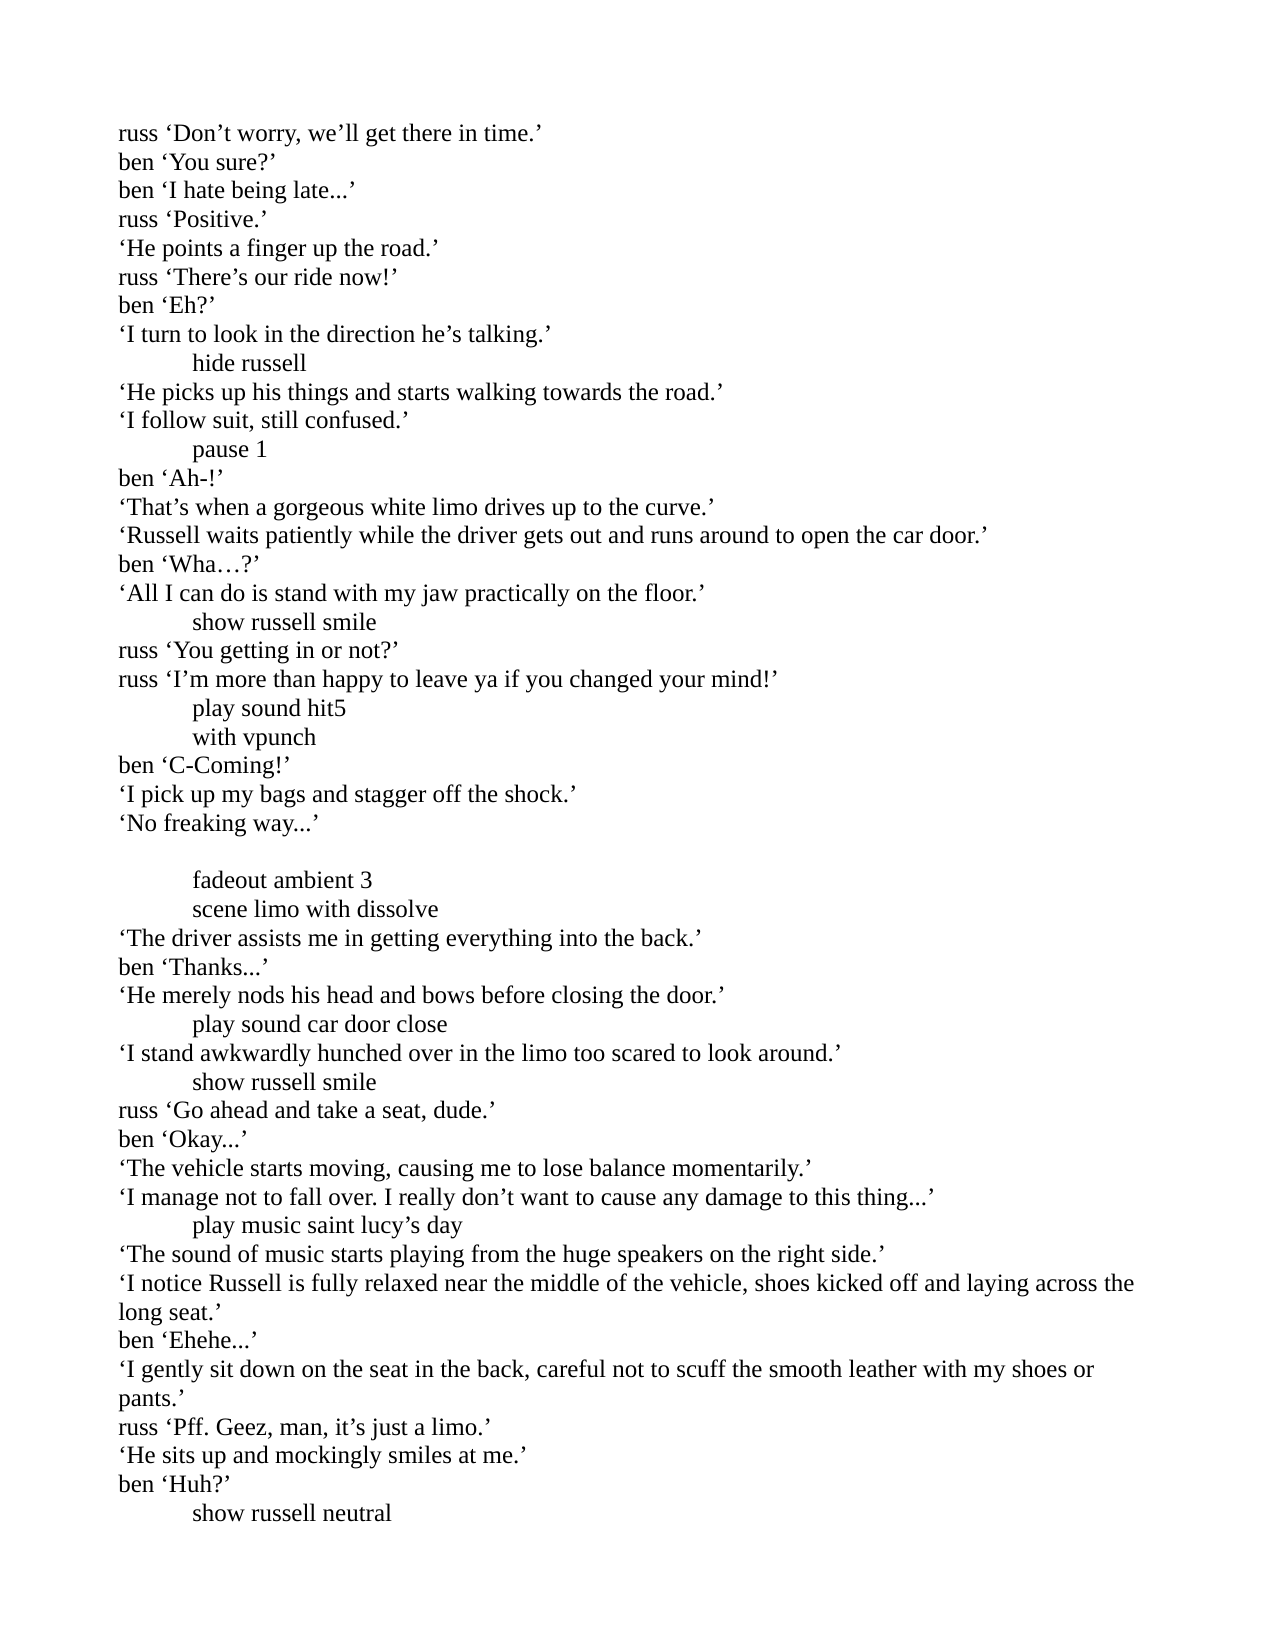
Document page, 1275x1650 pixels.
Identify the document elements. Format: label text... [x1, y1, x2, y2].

text ‘He sits up and mockingly smiles at me.’ [118, 1441, 1157, 1469]
text ben ‘You sure?’ [118, 147, 1157, 176]
text show russell smile [118, 607, 1157, 636]
text russ ‘Positive.’ [118, 204, 1157, 233]
text ben ‘C-Coming!’ [118, 751, 1157, 779]
text ben ‘Wha…?’ [118, 549, 1157, 578]
text ‘I pick up my bags and stagger off the shock.’ [118, 779, 1157, 808]
text hide russell [118, 348, 1157, 377]
text ‘Russell waits patiently while the driver gets out and runs around to open the car door.’ [118, 521, 1157, 549]
text russ ‘You getting in or not?’ [118, 636, 1157, 664]
text pause 1 [118, 434, 1157, 463]
text play sound car door close [118, 1009, 1157, 1038]
text ‘The vehicle starts moving, causing me to lose balance momentarily.’ [118, 1153, 1157, 1182]
text ‘I stand awkwardly hunched over in the limo too scared to look around.’ [118, 1038, 1157, 1067]
text play music saint lucy’s day [118, 1211, 1157, 1239]
text show russell smile [118, 1067, 1157, 1096]
text ben ‘Ehehe...’ [118, 1326, 1157, 1354]
text ‘I follow suit, still confused.’ [118, 406, 1157, 434]
text scene limo with dissolve [118, 894, 1157, 923]
text ben ‘Eh?’ [118, 291, 1157, 319]
text show russell neutral [118, 1498, 1157, 1527]
text russ ‘I’m more than happy to leave ya if you changed your mind!’ [118, 664, 1157, 693]
text with vpunch [118, 722, 1157, 751]
text ‘No freaking way...’ [118, 808, 1157, 837]
text ben ‘Okay...’ [118, 1124, 1157, 1153]
text play sound hit5 [118, 693, 1157, 722]
text ‘The driver assists me in getting everything into the back.’ [118, 923, 1157, 952]
text russ ‘Go ahead and take a seat, dude.’ [118, 1096, 1157, 1124]
text ‘I notice Russell is fully relaxed near the middle of the vehicle, shoes kicked off and laying across the long seat.’ [118, 1268, 1157, 1326]
text russ ‘There’s our ride now!’ [118, 262, 1157, 291]
text ‘I manage not to fall over. I really don’t want to cause any damage to this thing...’ [118, 1182, 1157, 1211]
text ‘That’s when a gorgeous white limo drives up to the curve.’ [118, 492, 1157, 521]
text ‘He picks up his things and starts walking towards the road.’ [118, 377, 1157, 406]
text ‘I turn to look in the direction he’s talking.’ [118, 319, 1157, 348]
text ben ‘I hate being late...’ [118, 176, 1157, 204]
text fadeout ambient 3 [118, 866, 1157, 894]
text ‘He merely nods his head and bows before closing the door.’ [118, 981, 1157, 1009]
text ben ‘Huh?’ [118, 1469, 1157, 1498]
text ‘The sound of music starts playing from the huge speakers on the right side.’ [118, 1239, 1157, 1268]
text ‘He points a finger up the road.’ [118, 233, 1157, 262]
text ben ‘Ah-!’ [118, 463, 1157, 492]
text ‘All I can do is stand with my jaw practically on the floor.’ [118, 578, 1157, 607]
text russ ‘Don’t worry, we’ll get there in time.’ [118, 118, 1157, 147]
text ‘I gently sit down on the seat in the back, careful not to scuff the smooth leather with my shoes or pants.’ [118, 1354, 1157, 1412]
text russ ‘Pff. Geez, man, it’s just a limo.’ [118, 1412, 1157, 1441]
text ben ‘Thanks...’ [118, 952, 1157, 981]
